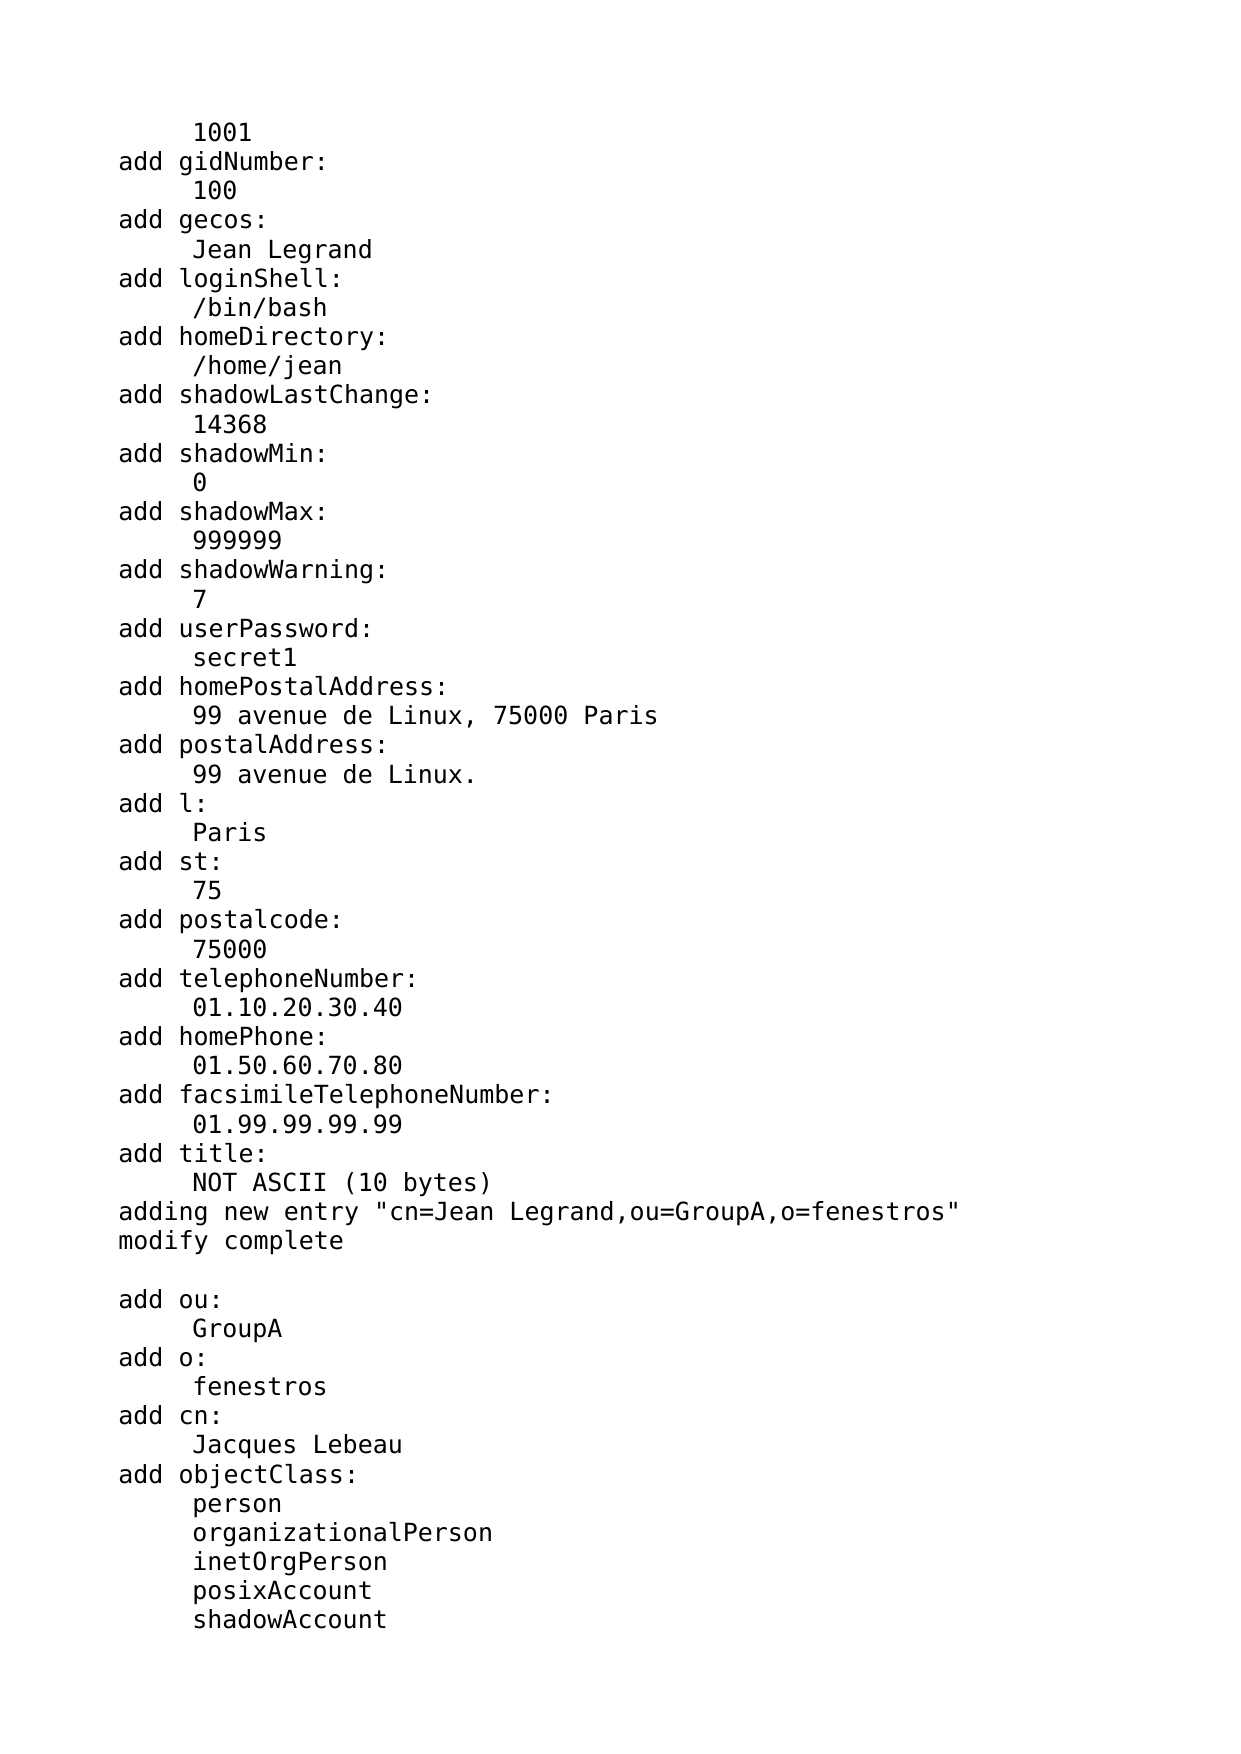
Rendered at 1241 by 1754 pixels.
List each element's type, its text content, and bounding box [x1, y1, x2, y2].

text 1001 add gidNumber: 100 add gecos: Jean Legrand add loginShell: /bin/bash add homeDirectory: /home/jean add shadowLastChange: 14368 add shadowMin: 0 add shadowMax: 999999 add shadowWarning: 7 add userPassword: secret1 add homePostalAddress: 99 avenue de Linux, 75000 Paris add postalAddress: 99 avenue de Linux. add l: Paris add st: 75 add postalcode: 75000 add telephoneNumber: 01.10.20.30.40 add homePhone: 01.50.60.70.80 add facsimileTelephoneNumber: 01.99.99.99.99 add title: NOT ASCII (10 bytes) adding new entry "cn=Jean Legrand,ou=GroupA,o=fenestros" modify complete add ou: GroupA add o: fenestros add cn: Jacques Lebeau add objectClass: person organizationalPerson inetOrgPerson posixAccount shadowAccount [118, 118, 1122, 1635]
